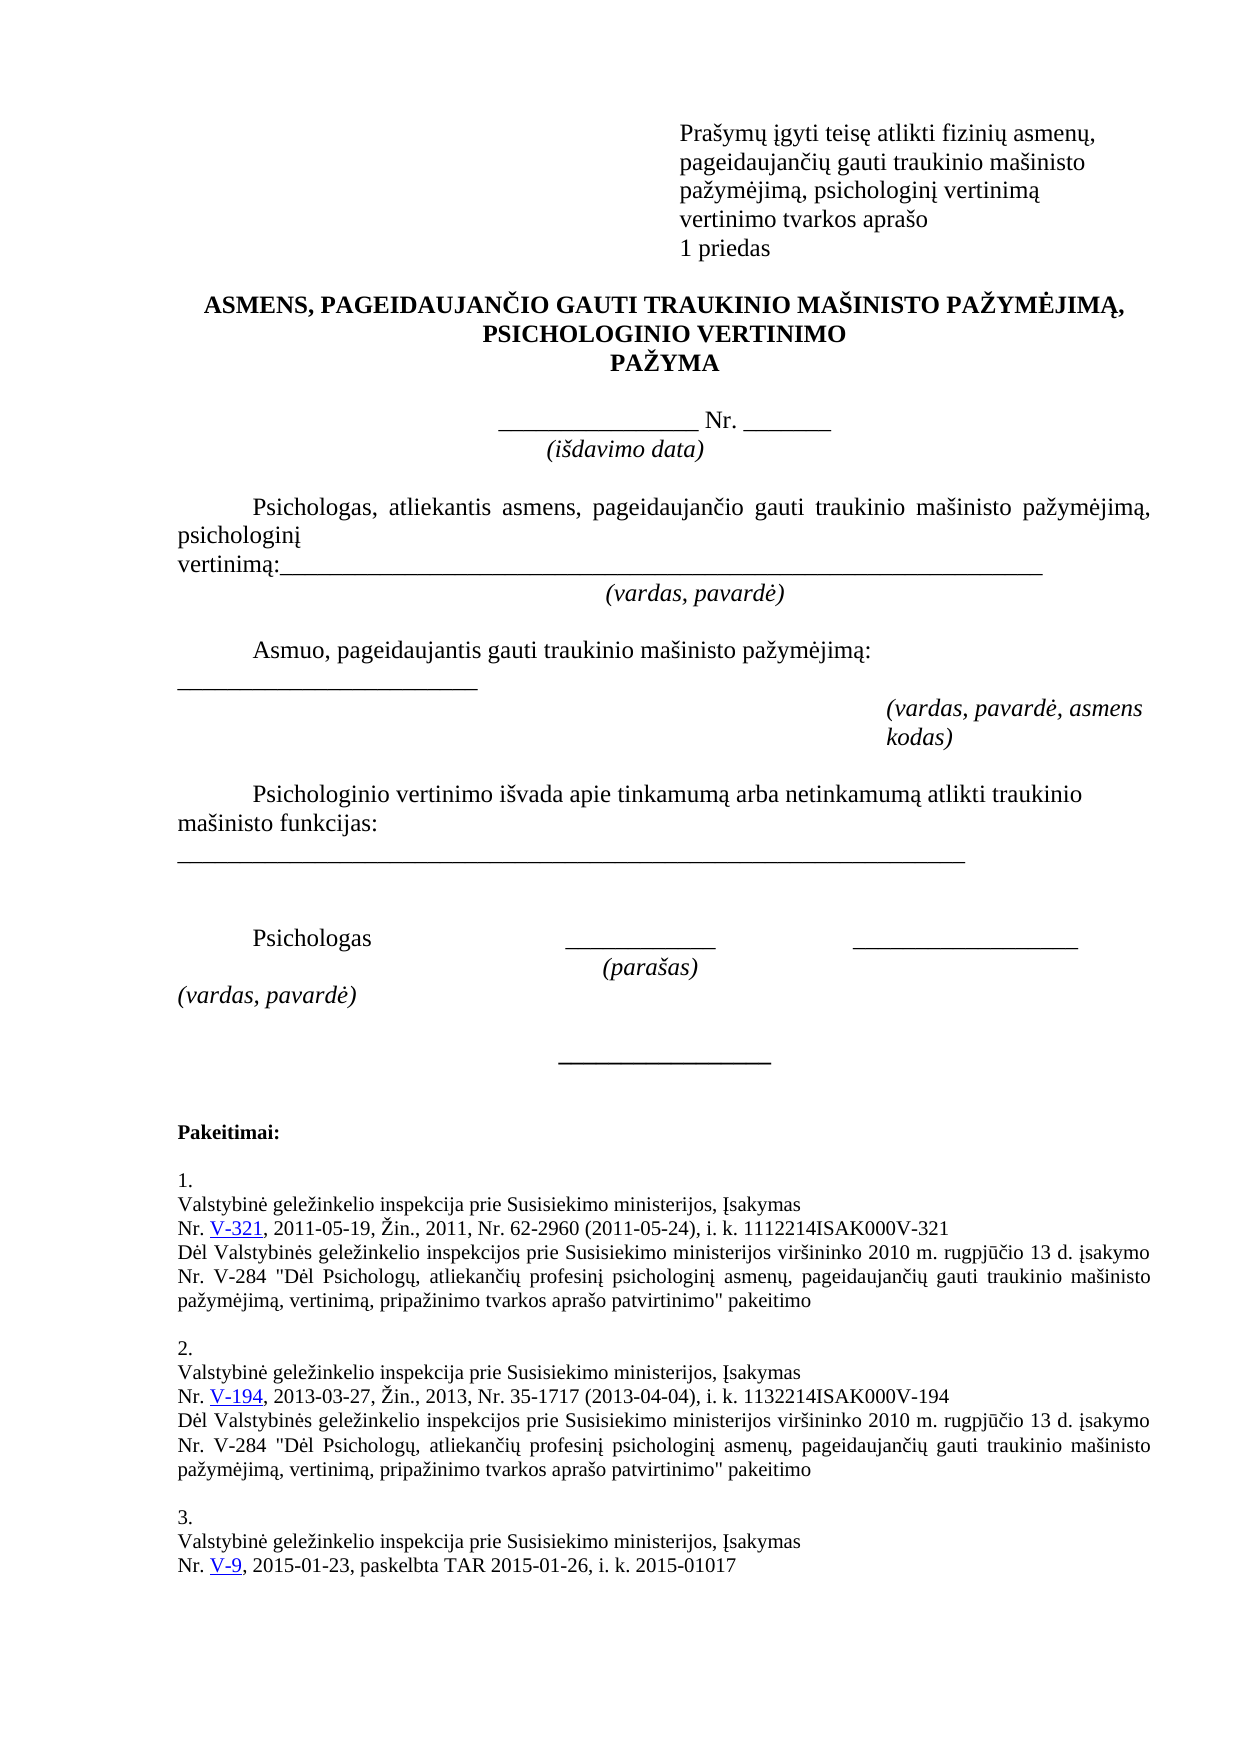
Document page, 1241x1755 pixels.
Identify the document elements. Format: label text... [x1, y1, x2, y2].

text (vardas, pavardė) [177, 578, 1152, 607]
text _________________ [177, 1038, 1152, 1067]
text Nr. V-194, 2013-03-27, Žin., 2013, Nr. 35-1717 (2013-04-04), i. k. 1132214ISAK000V-194 [177, 1384, 1152, 1408]
text Prašymų įgyti teisę atlikti fizinių asmenų, pageidaujančių gauti traukinio mašinisto pažymėjimą, psichologinį vertinimą [679, 118, 1152, 204]
text Psichologinio vertinimo išvada apie tinkamumą arba netinkamumą atlikti traukinio mašinisto funkcijas: _______________________________________________________________ [177, 779, 1152, 866]
text (vardas, pavardė, asmens kodas) [886, 693, 1152, 751]
text (parašas) (vardas, pavardė) [177, 952, 1152, 1009]
text Valstybinė geležinkelio inspekcija prie Susisiekimo ministerijos, Įsakymas [177, 1529, 1152, 1553]
text Dėl Valstybinės geležinkelio inspekcijos prie Susisiekimo ministerijos viršininko 2010 m. rugpjūčio 13 d. įsakymo Nr. V-284 "Dėl Psichologų, atliekančių profesinį psichologinį asmenų, pageidaujančių gauti traukinio mašinisto pažymėjimą, vertinimą, pripažinimo tvarkos aprašo patvirtinimo" pakeitimo [177, 1240, 1152, 1312]
text Pakeitimai: [177, 1120, 1152, 1144]
text vertinimo tvarkos aprašo [679, 204, 1152, 233]
text 1. [177, 1168, 1152, 1192]
text 3. [177, 1505, 1152, 1529]
text ASMENS, PAGEIDAUJANČIO GAUTI TRAUKINIO MAŠINISTO PAŽYMĖJIMĄ, PSICHOLOGINIO VERTINIMO [177, 291, 1152, 348]
text ________________ Nr. _______ [177, 406, 1152, 434]
text PAŽYMA [177, 348, 1152, 377]
text Psichologas, atliekantis asmens, pageidaujančio gauti traukinio mašinisto pažymėjimą, psichologinį vertinimą:_____________________________________________________________ [177, 492, 1152, 578]
text Asmuo, pageidaujantis gauti traukinio mašinisto pažymėjimą: ________________________ [177, 636, 1152, 693]
text Valstybinė geležinkelio inspekcija prie Susisiekimo ministerijos, Įsakymas [177, 1192, 1152, 1216]
text Valstybinė geležinkelio inspekcija prie Susisiekimo ministerijos, Įsakymas [177, 1360, 1152, 1384]
text Dėl Valstybinės geležinkelio inspekcijos prie Susisiekimo ministerijos viršininko 2010 m. rugpjūčio 13 d. įsakymo Nr. V-284 "Dėl Psichologų, atliekančių profesinį psichologinį asmenų, pageidaujančių gauti traukinio mašinisto pažymėjimą, vertinimą, pripažinimo tvarkos aprašo patvirtinimo" pakeitimo [177, 1408, 1152, 1481]
text Nr. V-321, 2011-05-19, Žin., 2011, Nr. 62-2960 (2011-05-24), i. k. 1112214ISAK000V-321 [177, 1216, 1152, 1240]
text 1 priedas [177, 233, 1152, 262]
text (išdavimo data) [546, 434, 1152, 463]
text Psichologas ____________ __________________ [177, 923, 1152, 952]
text 2. [177, 1336, 1152, 1360]
text Nr. V-9, 2015-01-23, paskelbta TAR 2015-01-26, i. k. 2015-01017 [177, 1553, 1152, 1577]
